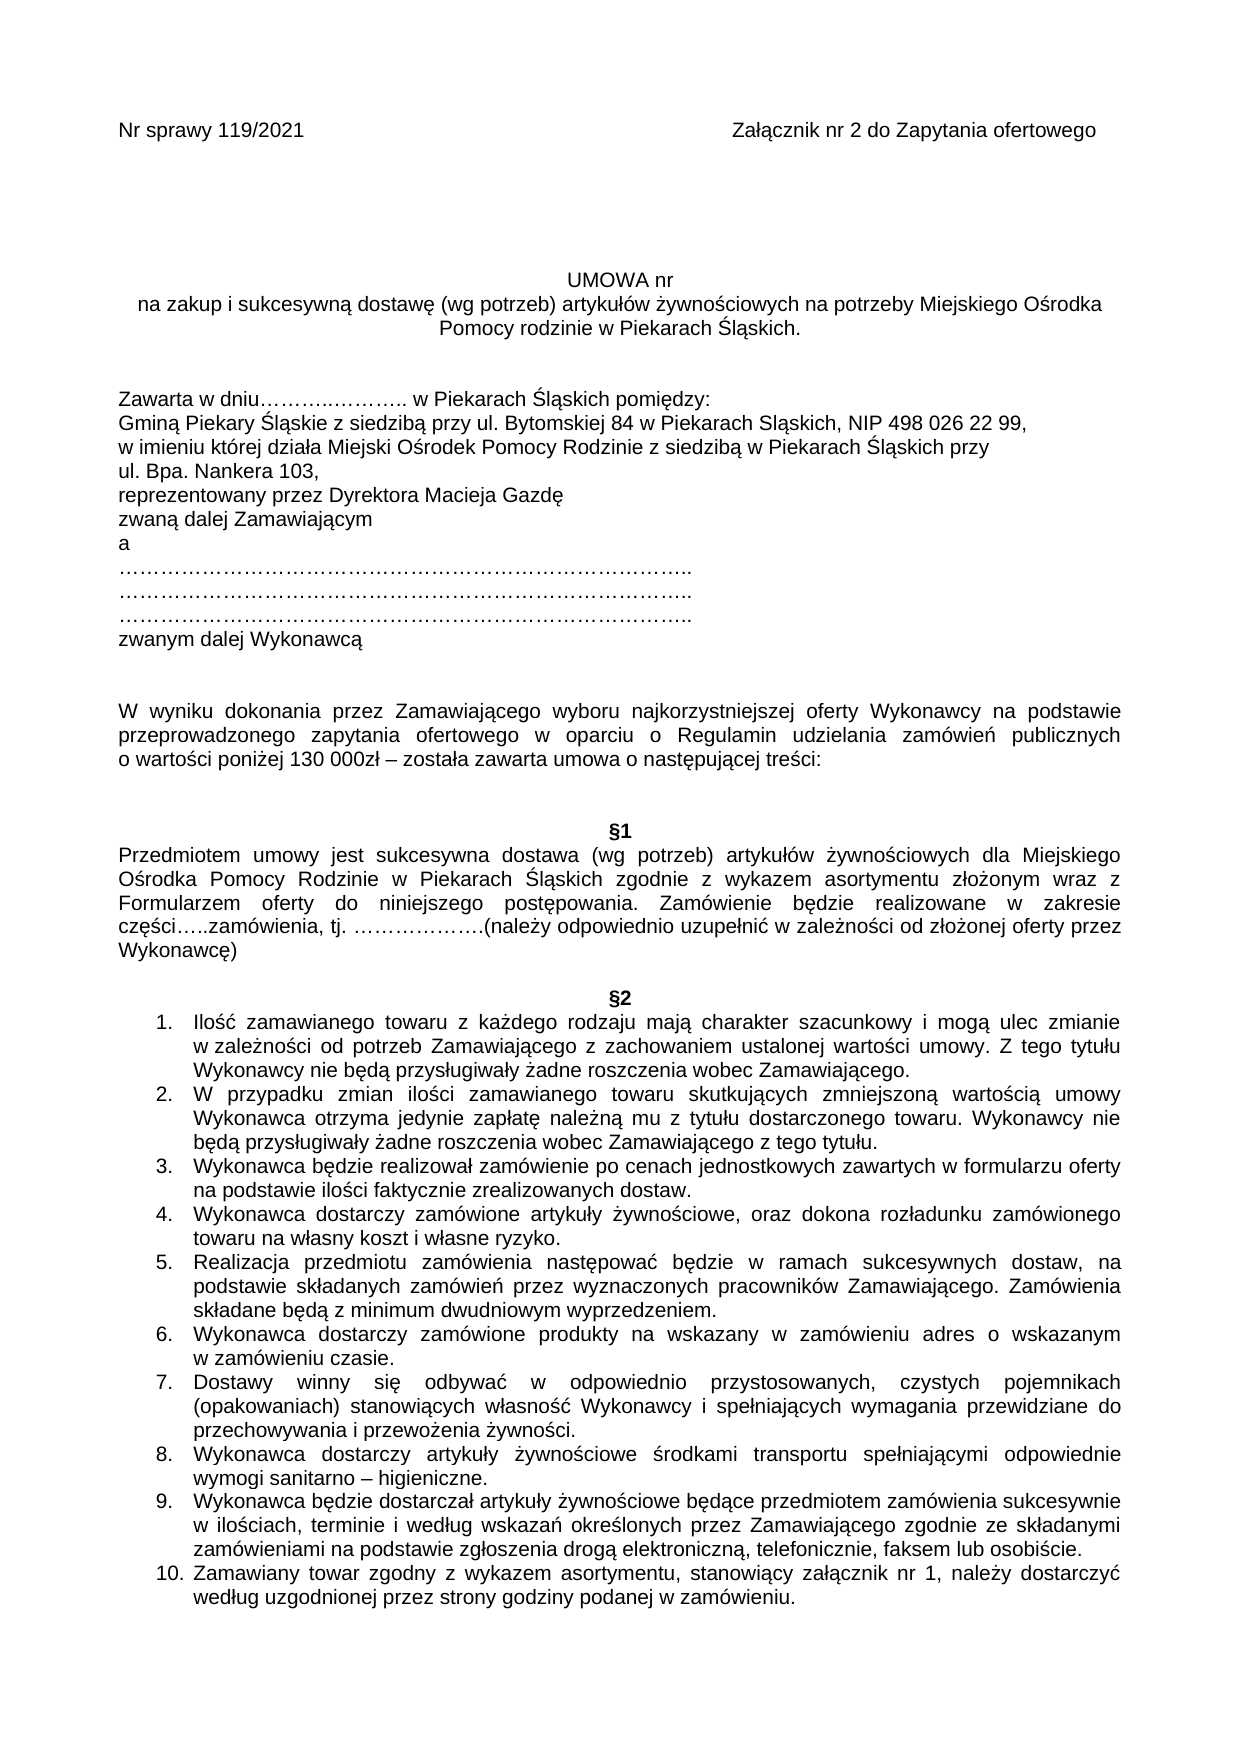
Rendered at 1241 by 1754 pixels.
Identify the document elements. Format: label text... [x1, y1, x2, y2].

text ul. Bpa. Nankera 103, [118, 459, 1122, 483]
text ……………………………………………………………………….. [118, 555, 1122, 579]
text w imieniu której działa Miejski Ośrodek Pomocy Rodzinie z siedzibą w Piekarach Śląskich przy [118, 435, 1122, 459]
list Realizacja przedmiotu zamówienia następować będzie w ramach sukcesywnych dostaw, na podstawie składanych zamówień przez wyznaczonych pracowników Zamawiającego. Zamówienia składane będą z minimum dwudniowym wyprzedzeniem. [156, 1250, 1122, 1322]
text zwanym dalej Wykonawcą [118, 627, 1122, 651]
list Ilość zamawianego towaru z każdego rodzaju mają charakter szacunkowy i mogą ulec zmianie w zależności od potrzeb Zamawiającego z zachowaniem ustalonej wartości umowy. Z tego tytułu Wykonawcy nie będą przysługiwały żadne roszczenia wobec Zamawiającego. [156, 1010, 1122, 1082]
list Zamawiany towar zgodny z wykazem asortymentu, stanowiący załącznik nr 1, należy dostarczyć według uzgodnionej przez strony godziny podanej w zamówieniu. [156, 1561, 1122, 1609]
text ……………………………………………………………………….. [118, 603, 1122, 627]
text reprezentowany przez Dyrektora Macieja Gazdę [118, 483, 1122, 507]
text §2 [118, 986, 1122, 1010]
text UMOWA nr [118, 267, 1122, 291]
text W wyniku dokonania przez Zamawiającego wyboru najkorzystniejszej oferty Wykonawcy na podstawie przeprowadzonego zapytania ofertowego w oparciu o Regulamin udzielania zamówień publicznych o wartości poniżej 130 000zł – została zawarta umowa o następującej treści: [118, 699, 1122, 771]
text Gminą Piekary Śląskie z siedzibą przy ul. Bytomskiej 84 w Piekarach Sląskich, NIP 498 026 22 99, [118, 411, 1122, 435]
text na zakup i sukcesywną dostawę (wg potrzeb) artykułów żywnościowych na potrzeby Miejskiego Ośrodka Pomocy rodzinie w Piekarach Śląskich. [118, 291, 1122, 339]
text a [118, 531, 1122, 555]
list Wykonawca będzie realizował zamówienie po cenach jednostkowych zawartych w formularzu oferty na podstawie ilości faktycznie zrealizowanych dostaw. [156, 1154, 1122, 1202]
list Wykonawca dostarczy artykuły żywnościowe środkami transportu spełniającymi odpowiednie wymogi sanitarno – higieniczne. [156, 1441, 1122, 1489]
text ……………………………………………………………………….. [118, 579, 1122, 603]
list W przypadku zmian ilości zamawianego towaru skutkujących zmniejszoną wartością umowy Wykonawca otrzyma jedynie zapłatę należną mu z tytułu dostarczonego towaru. Wykonawcy nie będą przysługiwały żadne roszczenia wobec Zamawiającego z tego tytułu. [156, 1082, 1122, 1154]
text Przedmiotem umowy jest sukcesywna dostawa (wg potrzeb) artykułów żywnościowych dla Miejskiego Ośrodka Pomocy Rodzinie w Piekarach Śląskich zgodnie z wykazem asortymentu złożonym wraz z Formularzem oferty do niniejszego postępowania. Zamówienie będzie realizowane w zakresie części…..zamówienia, tj. ……………….(należy odpowiednio uzupełnić w zależności od złożonej oferty przez Wykonawcę) [118, 842, 1122, 962]
text zwaną dalej Zamawiającym [118, 507, 1122, 531]
list Wykonawca dostarczy zamówione produkty na wskazany w zamówieniu adres o wskazanym w zamówieniu czasie. [156, 1322, 1122, 1369]
list Dostawy winny się odbywać w odpowiednio przystosowanych, czystych pojemnikach (opakowaniach) stanowiących własność Wykonawcy i spełniających wymagania przewidziane do przechowywania i przewożenia żywności. [156, 1369, 1122, 1441]
list Wykonawca dostarczy zamówione artykuły żywnościowe, oraz dokona rozładunku zamówionego towaru na własny koszt i własne ryzyko. [156, 1202, 1122, 1250]
text §1 [118, 818, 1122, 842]
list Wykonawca będzie dostarczał artykuły żywnościowe będące przedmiotem zamówienia sukcesywnie w ilościach, terminie i według wskazań określonych przez Zamawiającego zgodnie ze składanymi zamówieniami na podstawie zgłoszenia drogą elektroniczną, telefonicznie, faksem lub osobiście. [156, 1489, 1122, 1561]
text Zawarta w dniu………..……….. w Piekarach Śląskich pomiędzy: [118, 387, 1122, 411]
